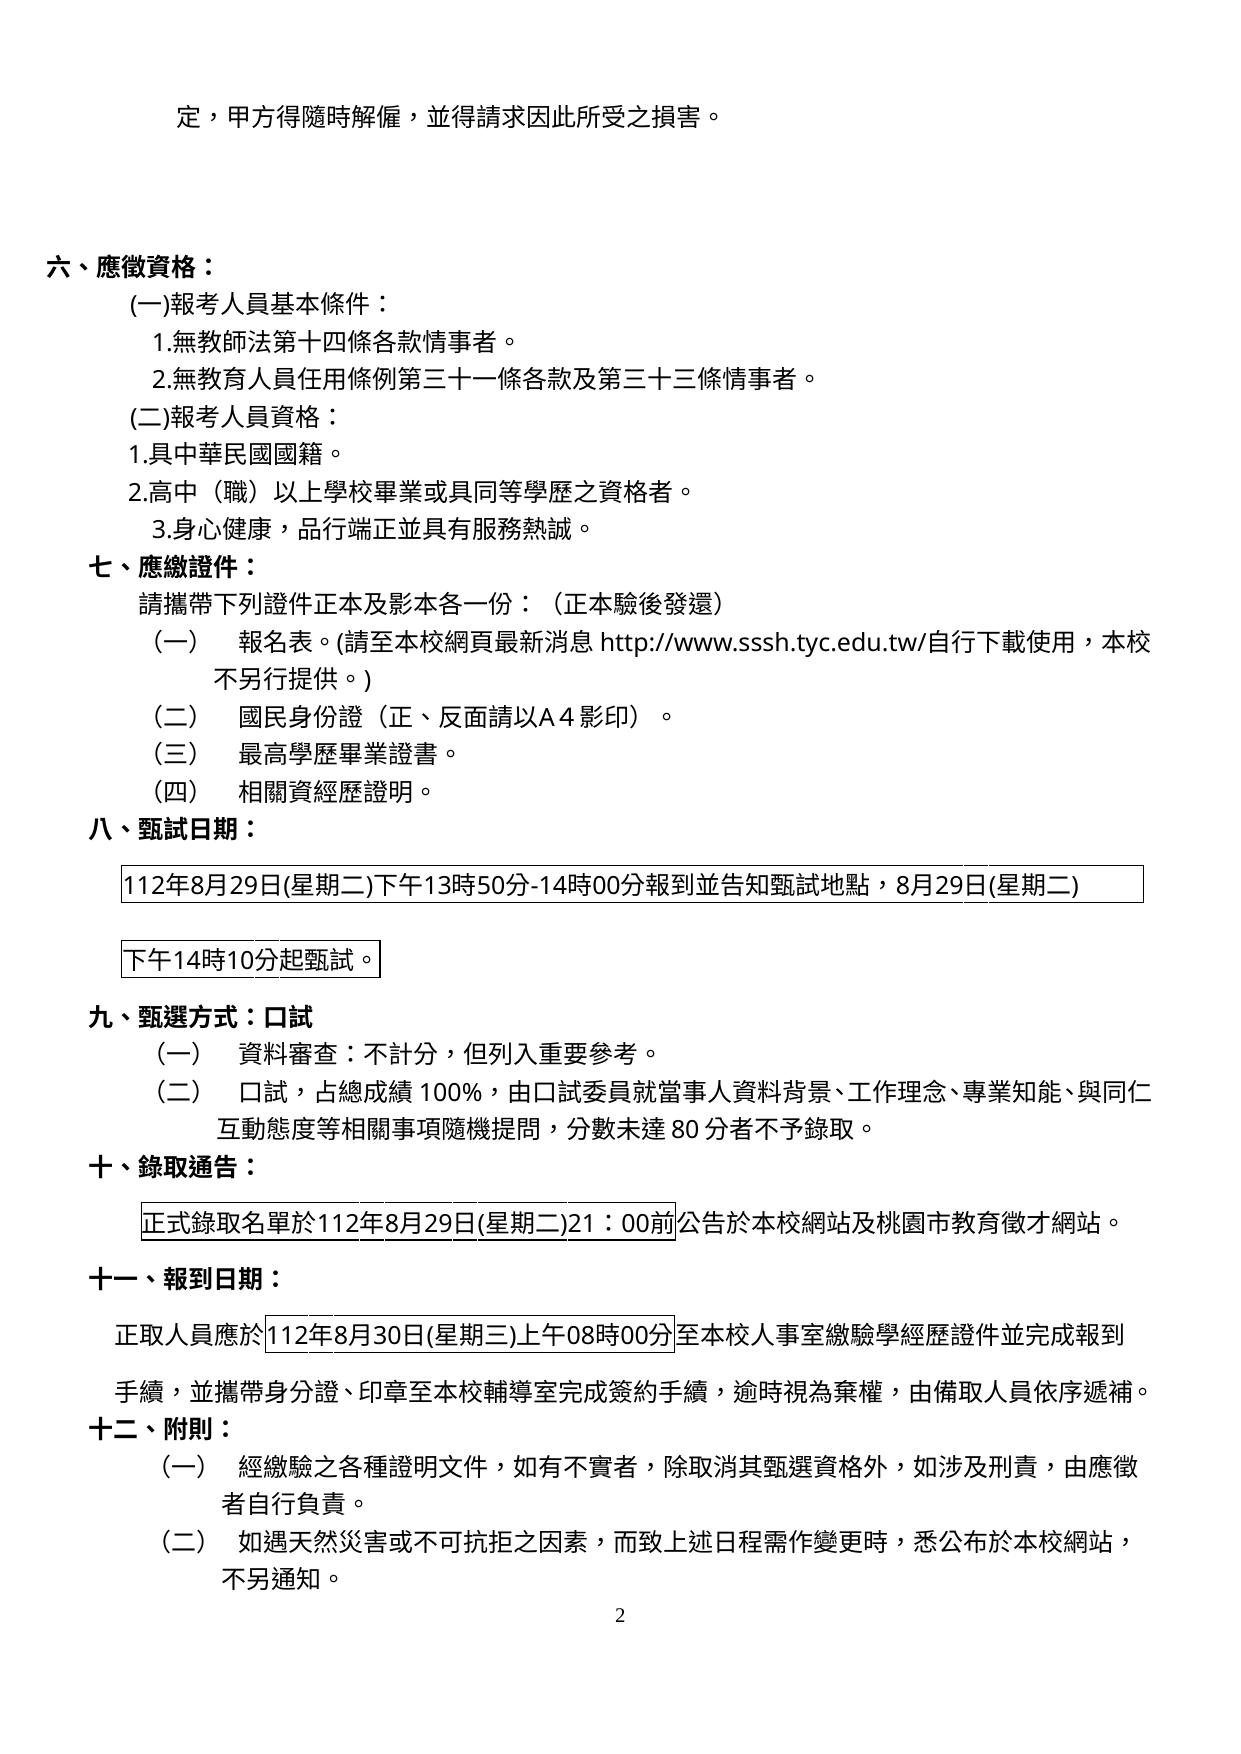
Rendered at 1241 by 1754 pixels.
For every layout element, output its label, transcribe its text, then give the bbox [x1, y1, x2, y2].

text 八、甄試日期： [89, 809, 1152, 846]
list 報名表。(請至本校網頁最新消息 http://www.sssh.tyc.edu.tw/自行下載使用，本校不另行提供。) [139, 621, 1152, 696]
text 十一、報到日期： [89, 1259, 1152, 1296]
text 下午14時10分起甄試。 [89, 921, 1152, 996]
list 口試，占總成績100%，由口試委員就當事人資料背景、工作理念、專業知能、與同仁互動態度等相關事項隨機提問，分數未達80分者不予錄取。 [141, 1071, 1152, 1146]
text 2.無教育人員任用條例第三十一條各款及第三十三條情事者。 [89, 359, 1152, 396]
text 七、應繳證件： [89, 546, 1152, 584]
text 六、應徵資格： [1, 246, 1152, 284]
text 3.身心健康，品行端正並具有服務熱誠。 [139, 509, 1152, 546]
list 資料審查：不計分，但列入重要參考。 [141, 1034, 1152, 1071]
text (一)報考人員基本條件： [117, 284, 1152, 321]
text 2.高中（職）以上學校畢業或具同等學歷之資格者。 [89, 471, 1152, 509]
list 如遇天然災害或不可抗拒之因素，而致上述日程需作變更時，悉公布於本校網站，不另通知。 [147, 1521, 1152, 1596]
text 1.無教師法第十四條各款情事者。 [89, 321, 1152, 359]
text 九、甄選方式：口試 [89, 996, 1152, 1034]
text 1.具中華民國國籍。 [89, 434, 1152, 471]
text 正取人員應於112年8月30日(星期三)上午08時00分至本校人事室繳驗學經歷證件並完成報到 [89, 1296, 1152, 1371]
list 最高學歷畢業證書。 [139, 734, 1152, 771]
list 國民身份證（正、反面請以A４影印）。 [139, 696, 1152, 734]
text 手續，並攜帶身分證、印章至本校輔導室完成簽約手續，逾時視為棄權，由備取人員依序遞補。 [89, 1371, 1152, 1409]
text 請攜帶下列證件正本及影本各一份：（正本驗後發還） [139, 584, 1152, 621]
text (二)報考人員資格： [117, 396, 1152, 434]
text 十、錄取通告： [89, 1146, 1152, 1184]
text 112年8月29日(星期二)下午13時50分-14時00分報到並告知甄試地點，8月29日(星期二) [89, 846, 1152, 921]
text 正式錄取名單於112年8月29日(星期二)21：00前公告於本校網站及桃園市教育徵才網站。 [141, 1184, 1152, 1259]
list 經繳驗之各種證明文件，如有不實者，除取消其甄選資格外，如涉及刑責，由應徵者自行負責。 [147, 1446, 1152, 1521]
text 定，甲方得隨時解僱，並得請求因此所受之損害。 [89, 96, 1152, 134]
text 十二、附則： [89, 1409, 1152, 1446]
list 相關資經歷證明。 [139, 771, 1152, 809]
